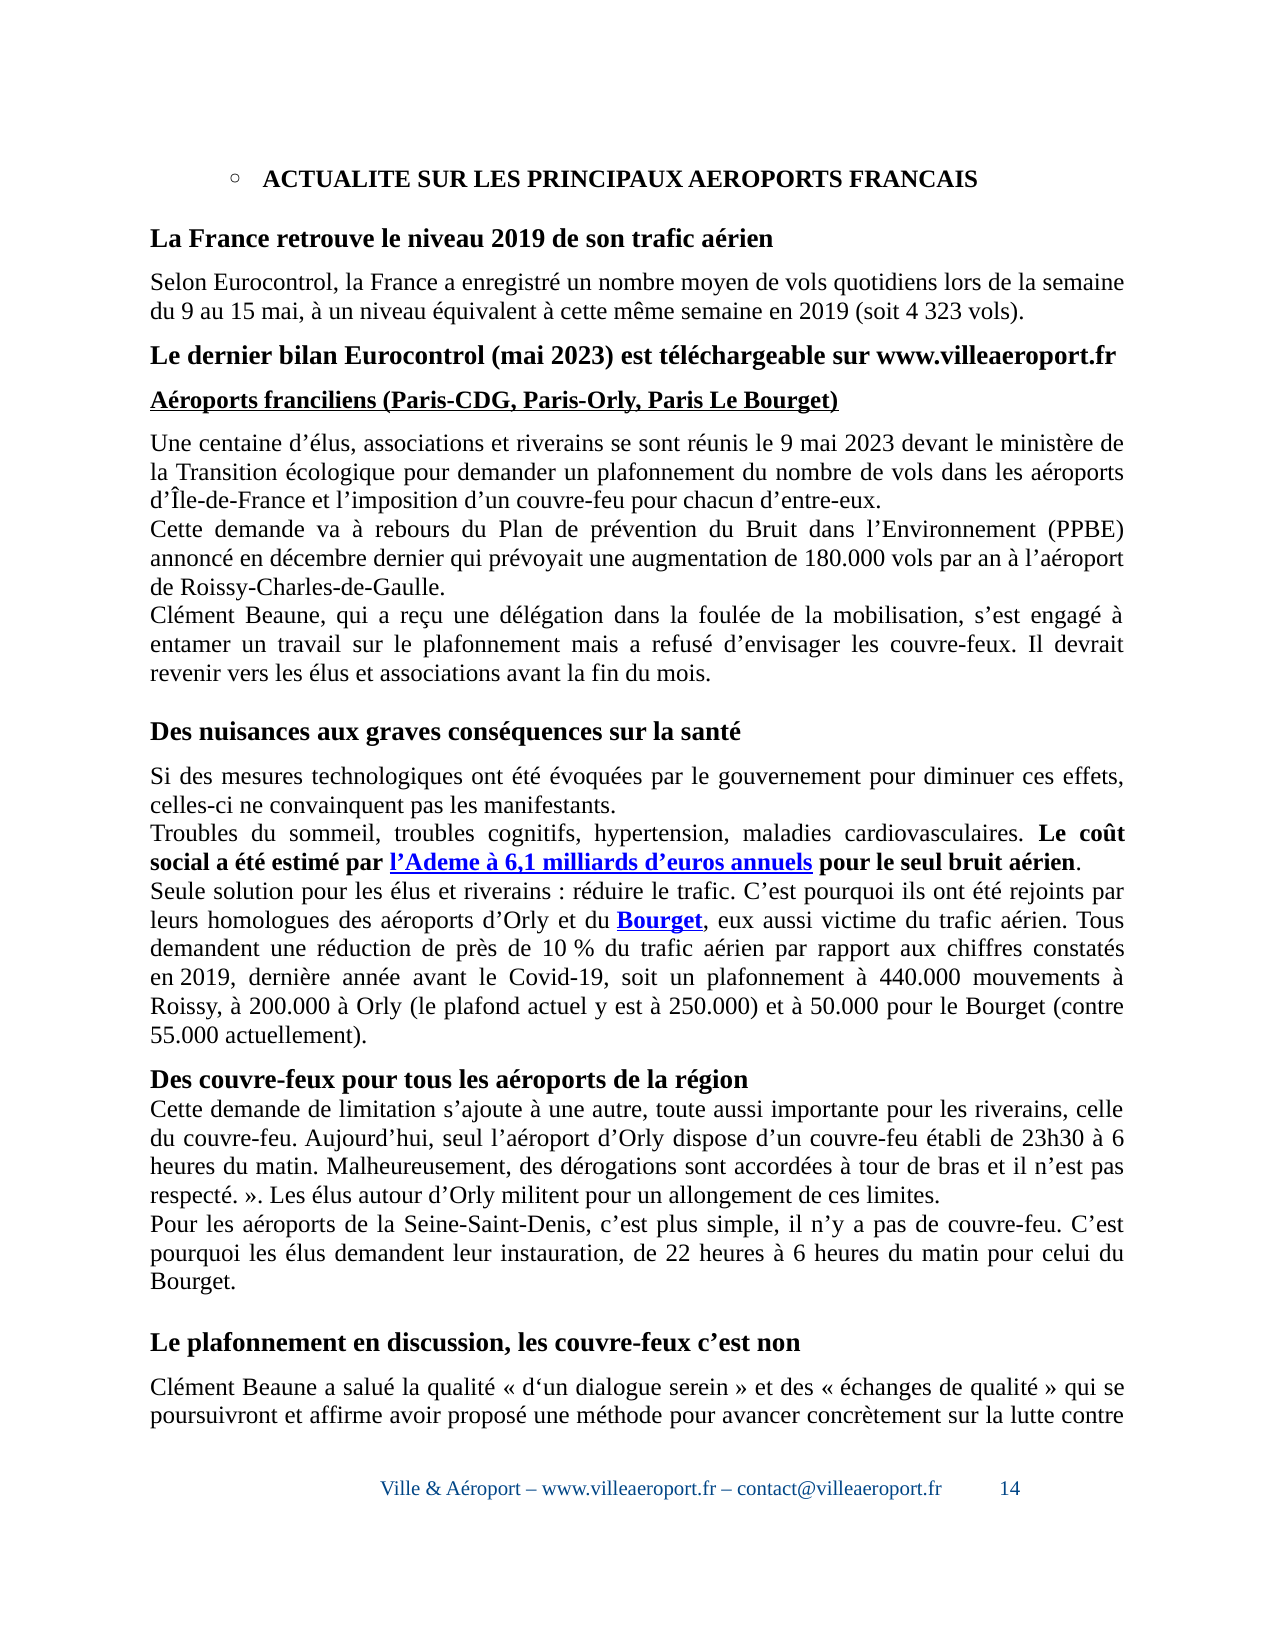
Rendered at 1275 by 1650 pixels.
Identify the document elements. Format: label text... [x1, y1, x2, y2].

text Cette demande de limitation s’ajoute à une autre, toute aussi importante pour les riverains, celle du couvre-feu. Aujourd’hui, seul l’aéroport d’Orly dispose d’un couvre-feu établi de 23h30 à 6 heures du matin. Malheureusement, des dérogations sont accordées à tour de bras et il n’est pas respecté. ». Les élus autour d’Orly militent pour un allongement de ces limites. [150, 1094, 1125, 1209]
text Le plafonnement en discussion, les couvre-feux c’est non [150, 1326, 1125, 1357]
text Une centaine d’élus, associations et riverains se sont réunis le 9 mai 2023 devant le ministère de la Transition écologique pour demander un plafonnement du nombre de vols dans les aéroports d’Île-de-France et l’imposition d’un couvre-feu pour chacun d’entre-eux. [150, 428, 1125, 514]
list ACTUALITE SUR LES PRINCIPAUX AEROPORTS FRANCAIS [225, 164, 1125, 193]
text Clément Beaune, qui a reçu une délégation dans la foulée de la mobilisation, s’est engagé à entamer un travail sur le plafonnement mais a refusé d’envisager les couvre-feux. Il devrait revenir vers les élus et associations avant la fin du mois. [150, 600, 1125, 687]
text La France retrouve le niveau 2019 de son trafic aérien [150, 222, 1125, 253]
text Des nuisances aux graves conséquences sur la santé [150, 715, 1125, 747]
text Selon Eurocontrol, la France a enregistré un nombre moyen de vols quotidiens lors de la semaine du 9 au 15 mai, à un niveau équivalent à cette même semaine en 2019 (soit 4 323 vols). [150, 267, 1125, 325]
text Troubles du sommeil, troubles cognitifs, hypertension, maladies cardiovasculaires. Le coût social a été estimé par l’Ademe à 6,1 milliards d’euros annuels pour le seul bruit aérien. [150, 818, 1125, 876]
text Si des mesures technologiques ont été évoquées par le gouvernement pour diminuer ces effets, celles-ci ne convainquent pas les manifestants. [150, 761, 1125, 818]
text Le dernier bilan Eurocontrol (mai 2023) est téléchargeable sur www.villeaeroport.fr [150, 339, 1125, 370]
text Cette demande va à rebours du Plan de prévention du Bruit dans l’Environnement (PPBE) annoncé en décembre dernier qui prévoyait une augmentation de 180.000 vols par an à l’aéroport de Roissy-Charles-de-Gaulle. [150, 514, 1125, 600]
text Clément Beaune a salué la qualité « d‘un dialogue serein » et des « échanges de qualité » qui se poursuivront et affirme avoir proposé une méthode pour avancer concrètement sur la lutte contre [150, 1372, 1125, 1429]
text Aéroports franciliens (Paris-CDG, Paris-Orly, Paris Le Bourget) [150, 385, 1125, 413]
text Seule solution pour les élus et riverains : réduire le trafic. C’est pourquoi ils ont été rejoints par leurs homologues des aéroports d’Orly et du Bourget, eux aussi victime du trafic aérien. Tous demandent une réduction de près de 10 % du trafic aérien par rapport aux chiffres constatés en 2019, dernière année avant le Covid-19, soit un plafonnement à 440.000 mouvements à Roissy, à 200.000 à Orly (le plafond actuel y est à 250.000) et à 50.000 pour le Bourget (contre 55.000 actuellement). [150, 876, 1125, 1048]
text Pour les aéroports de la Seine-Saint-Denis, c’est plus simple, il n’y a pas de couvre-feu. C’est pourquoi les élus demandent leur instauration, de 22 heures à 6 heures du matin pour celui du Bourget. [150, 1209, 1125, 1295]
text Des couvre-feux pour tous les aéroports de la région [150, 1063, 1125, 1094]
